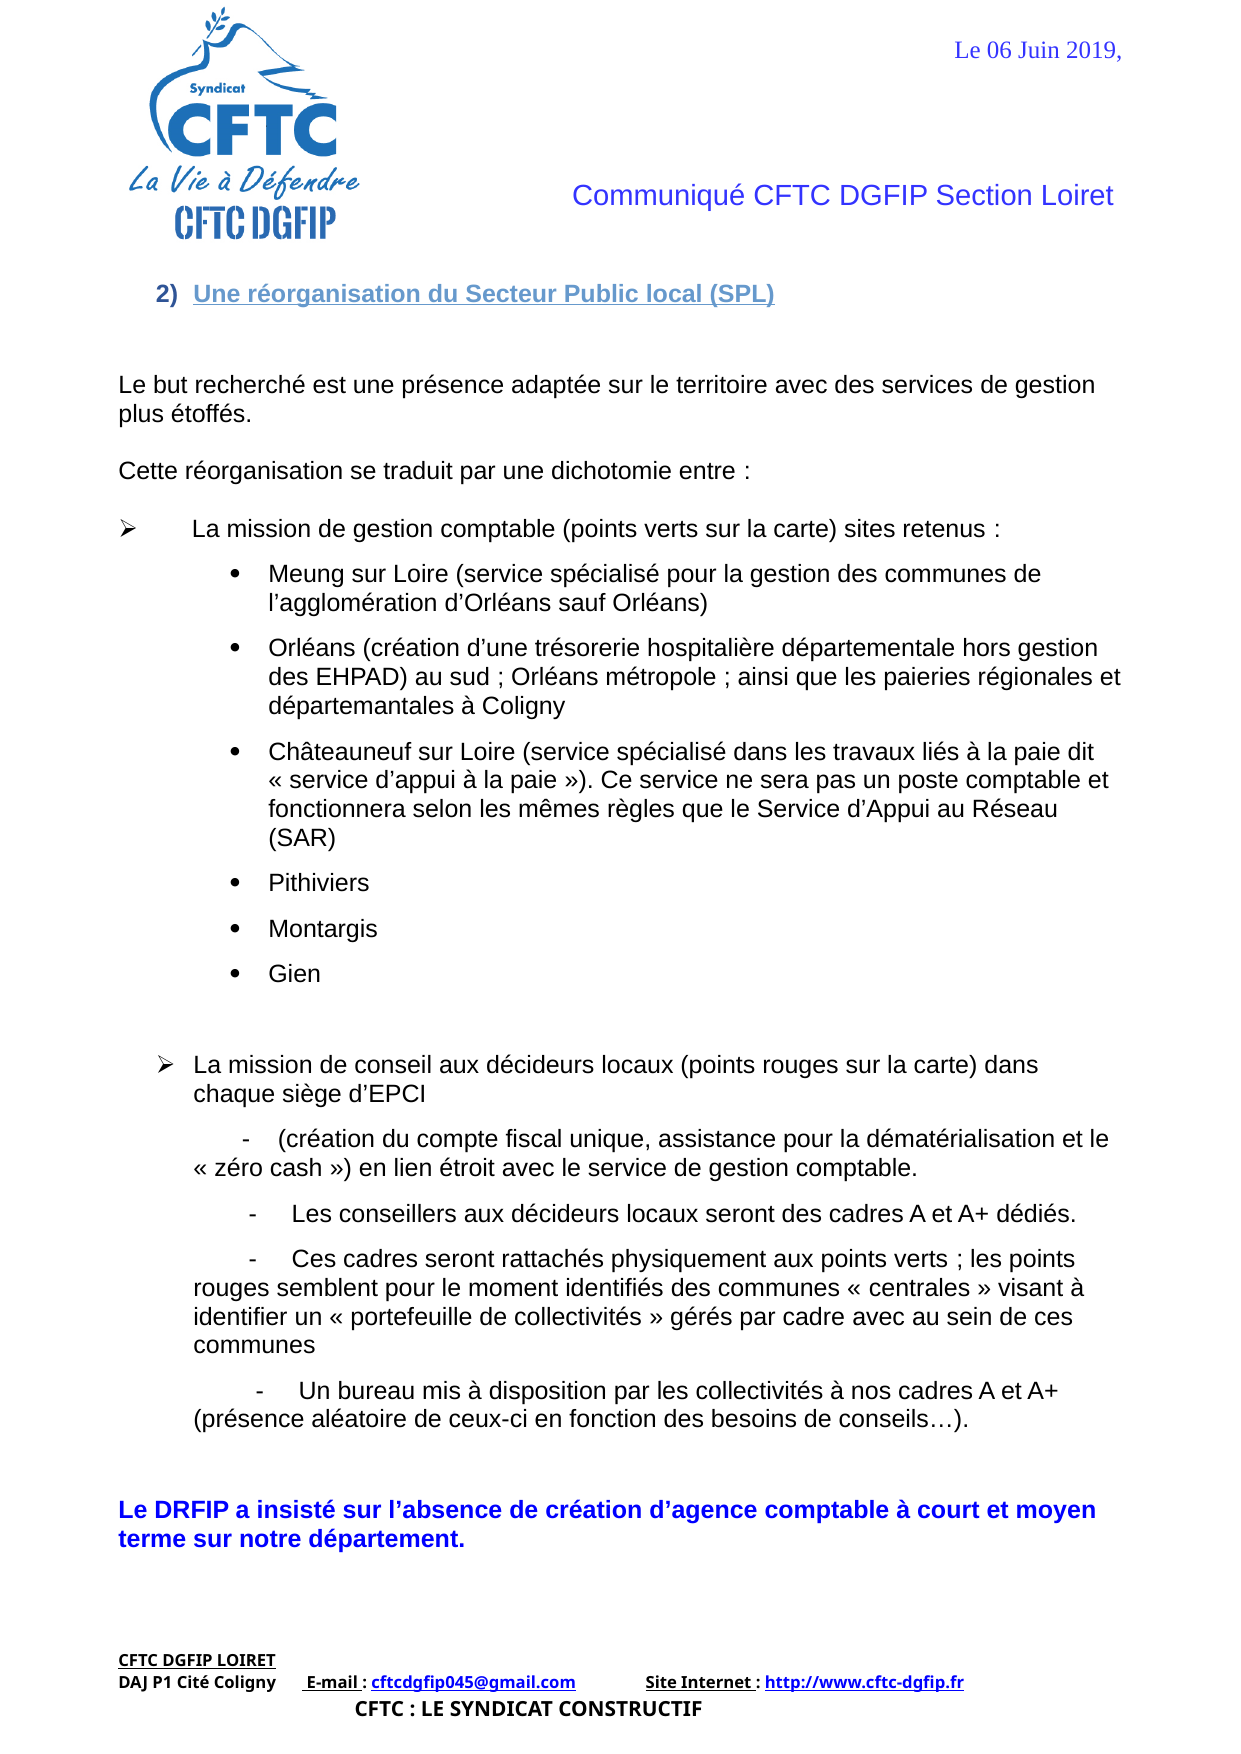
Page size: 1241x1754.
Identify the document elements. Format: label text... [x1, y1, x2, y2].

list - Un bureau mis à disposition par les collectivités à nos cadres A et A+ (présence aléatoire de ceux-ci en fonction des besoins de conseils…). [156, 1376, 1122, 1433]
list La mission de gestion comptable (points verts sur la carte) sites retenus : [118, 514, 1122, 542]
text Le DRFIP a insisté sur l’absence de création d’agence comptable à court et moyen terme sur notre département. [118, 1495, 1122, 1553]
list - Les conseillers aux décideurs locaux seront des cadres A et A+ dédiés. [156, 1199, 1122, 1227]
list La mission de conseil aux décideurs locaux (points rouges sur la carte) dans chaque siège d’EPCI [156, 1050, 1122, 1108]
text Le but recherché est une présence adaptée sur le territoire avec des services de gestion plus étoffés. [118, 370, 1122, 427]
list - Ces cadres seront rattachés physiquement aux points verts ; les points rouges semblent pour le moment identifiés des communes « centrales » visant à identifier un « portefeuille de collectivités » gérés par cadre avec au sein de ces communes [156, 1244, 1122, 1359]
list Une réorganisation du Secteur Public local (SPL) [156, 279, 1122, 308]
list Gien [231, 959, 1122, 988]
list Orléans (création d’une trésorerie hospitalière départementale hors gestion des EHPAD) au sud ; Orléans métropole ; ainsi que les paieries régionales et départemantales à Coligny [231, 633, 1122, 720]
list Meung sur Loire (service spécialisé pour la gestion des communes de l’agglomération d’Orléans sauf Orléans) [231, 559, 1122, 617]
text Cette réorganisation se traduit par une dichotomie entre : [118, 456, 1122, 485]
list Châteauneuf sur Loire (service spécialisé dans les travaux liés à la paie dit « service d’appui à la paie »). Ce service ne sera pas un poste comptable et fonctionnera selon les mêmes règles que le Service d’Appui au Réseau (SAR) [231, 736, 1122, 852]
list - (création du compte fiscal unique, assistance pour la dématérialisation et le « zéro cash ») en lien étroit avec le service de gestion comptable. [156, 1124, 1122, 1182]
list Montargis [231, 914, 1122, 943]
list Pithiviers [231, 868, 1122, 897]
